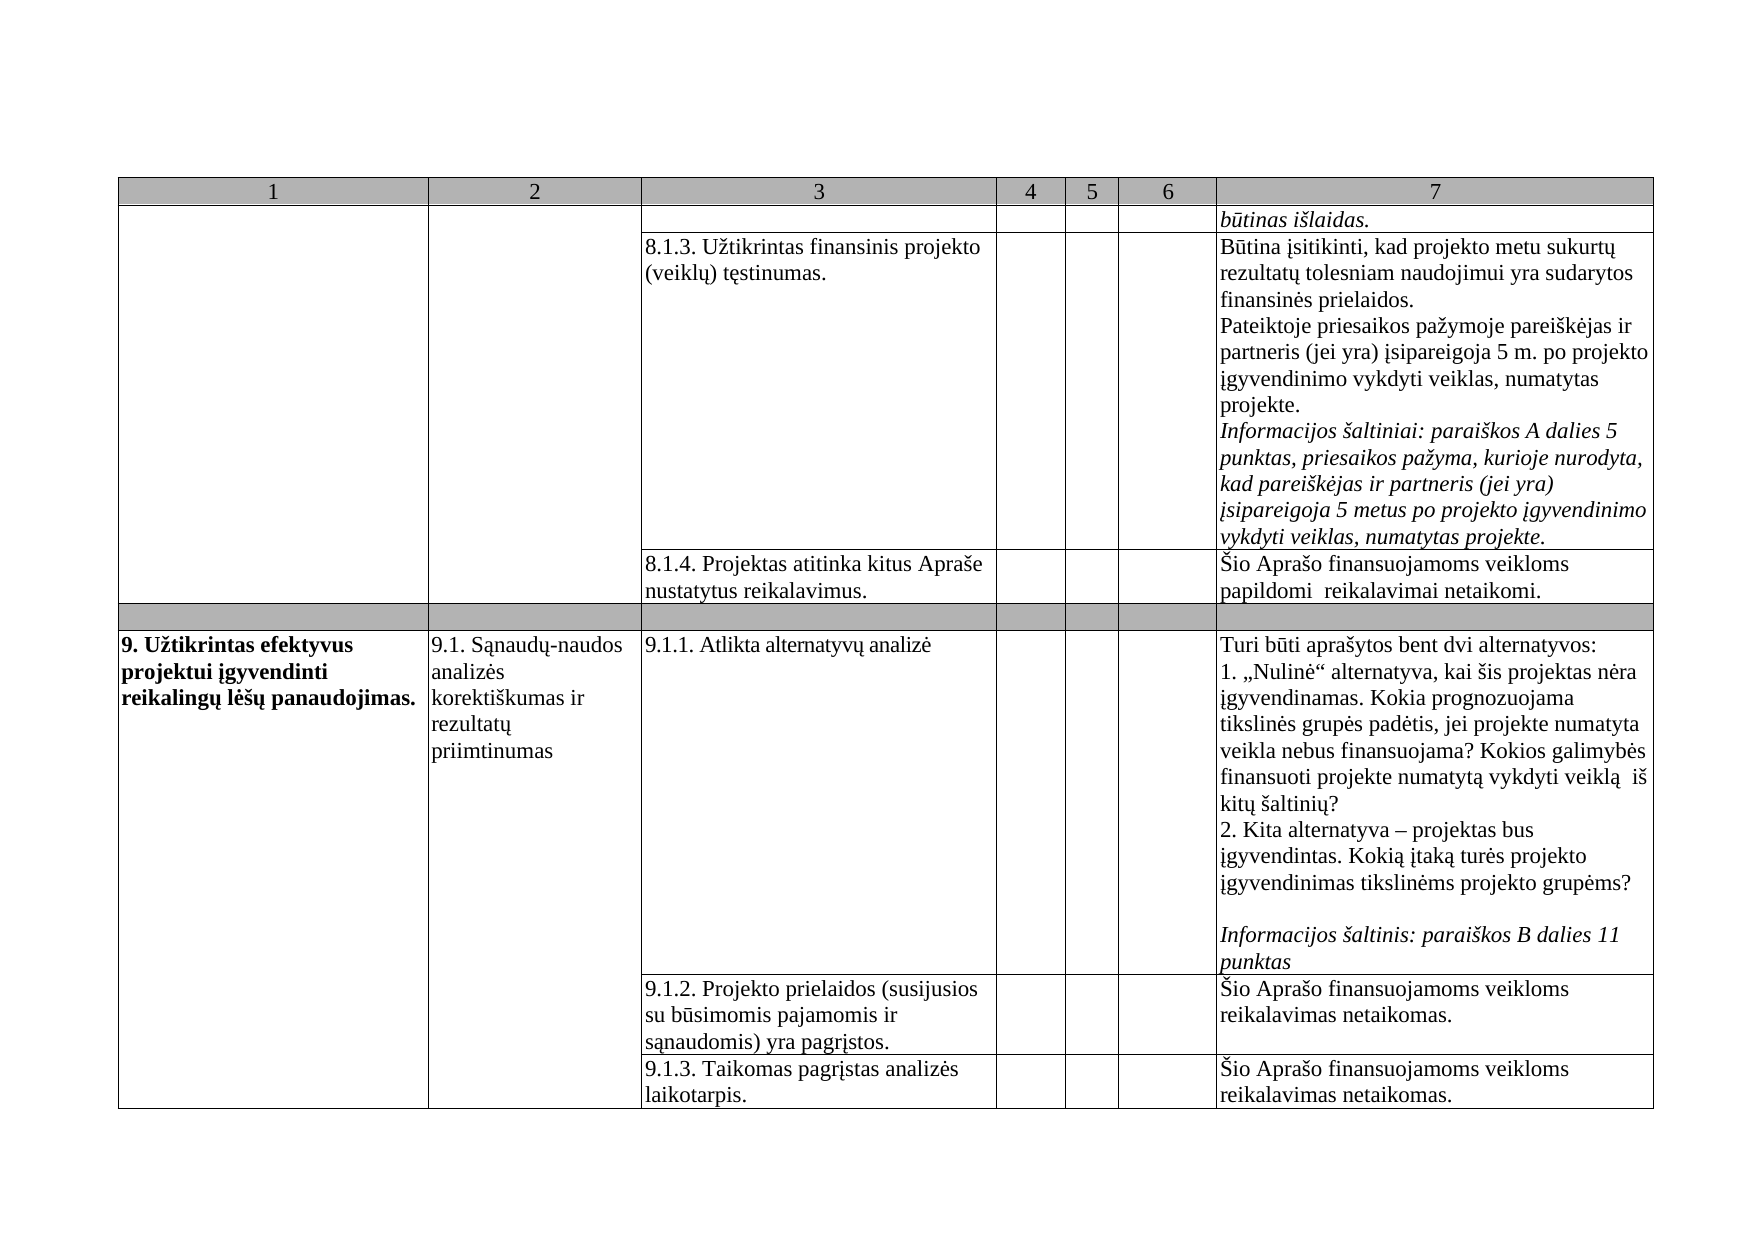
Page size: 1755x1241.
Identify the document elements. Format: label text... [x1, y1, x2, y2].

table_cell [119, 604, 428, 630]
table_header 2 [429, 178, 641, 204]
table_cell [429, 206, 641, 603]
table_cell [429, 604, 641, 630]
table_cell [1119, 604, 1216, 630]
table_cell [1119, 233, 1216, 549]
table_cell 8.1.4. Projektas atitinka kitus Apraše nustatytus reikalavimus. [642, 550, 996, 603]
table_header 5 [1066, 178, 1118, 204]
table_cell 9.1.2. Projekto prielaidos (susijusios su būsimomis pajamomis ir sąnaudomis) yra pagrįstos. [642, 975, 996, 1054]
table_cell 9. Užtikrintas efektyvus projektui įgyvendinti reikalingų lėšų panaudojimas. [119, 631, 428, 1108]
table_header 6 [1119, 178, 1216, 204]
table_cell [1217, 604, 1653, 630]
table_cell [997, 631, 1065, 974]
table_cell [997, 975, 1065, 1054]
table_cell [997, 1055, 1065, 1108]
table_cell [1119, 975, 1216, 1054]
table_cell 8.1.3. Užtikrintas finansinis projekto (veiklų) tęstinumas. [642, 233, 996, 549]
table_cell [1066, 550, 1118, 603]
table_cell [1119, 550, 1216, 603]
table_cell [1119, 206, 1216, 232]
table_cell Šio Aprašo finansuojamoms veikloms papildomi reikalavimai netaikomi. [1217, 550, 1653, 603]
table_header 4 [997, 178, 1065, 204]
table_cell [997, 206, 1065, 232]
table_cell [1066, 975, 1118, 1054]
table_cell [997, 550, 1065, 603]
table_cell [1066, 1055, 1118, 1108]
table_header 7 [1217, 178, 1653, 204]
table_cell [642, 604, 996, 630]
table_cell Šio Aprašo finansuojamoms veikloms reikalavimas netaikomas. [1217, 1055, 1653, 1108]
table_cell [1119, 1055, 1216, 1108]
table_header 3 [642, 178, 996, 204]
table_cell 9.1.1. Atlikta alternatyvų analizė [642, 631, 996, 974]
table_cell 9.1. Sąnaudų-naudos analizės korektiškumas ir rezultatų priimtinumas [429, 631, 641, 1108]
table_cell Šio Aprašo finansuojamoms veikloms reikalavimas netaikomas. [1217, 975, 1653, 1054]
table_cell [1066, 206, 1118, 232]
table_cell būtinas išlaidas. [1217, 206, 1653, 232]
table_cell Turi būti aprašytos bent dvi alternatyvos: 1. „Nulinė“ alternatyva, kai šis projektas nėra įgyvendinamas. Kokia prognozuojama tikslinės grupės padėtis, jei projekte numatyta veikla nebus finansuojama? Kokios galimybės finansuoti projekte numatytą vykdyti veiklą iš kitų šaltinių? 2. Kita alternatyva – projektas bus įgyvendintas. Kokią įtaką turės projekto įgyvendinimas tikslinėms projekto grupėms? Informacijos šaltinis: paraiškos B dalies 11 punktas [1217, 631, 1653, 974]
table_cell [1066, 604, 1118, 630]
table_cell 9.1.3. Taikomas pagrįstas analizės laikotarpis. [642, 1055, 996, 1108]
table_header 1 [119, 178, 428, 204]
table_cell [119, 206, 428, 603]
table_cell [1066, 233, 1118, 549]
table_cell [997, 604, 1065, 630]
table_cell [642, 206, 996, 232]
table_cell [1119, 631, 1216, 974]
table_cell [1066, 631, 1118, 974]
table_cell Būtina įsitikinti, kad projekto metu sukurtų rezultatų tolesniam naudojimui yra sudarytos finansinės prielaidos. Pateiktoje priesaikos pažymoje pareiškėjas ir partneris (jei yra) įsipareigoja 5 m. po projekto įgyvendinimo vykdyti veiklas, numatytas projekte. Informacijos šaltiniai: paraiškos A dalies 5 punktas, priesaikos pažyma, kurioje nurodyta, kad pareiškėjas ir partneris (jei yra) įsipareigoja 5 metus po projekto įgyvendinimo vykdyti veiklas, numatytas projekte. [1217, 233, 1653, 549]
table_cell [997, 233, 1065, 549]
